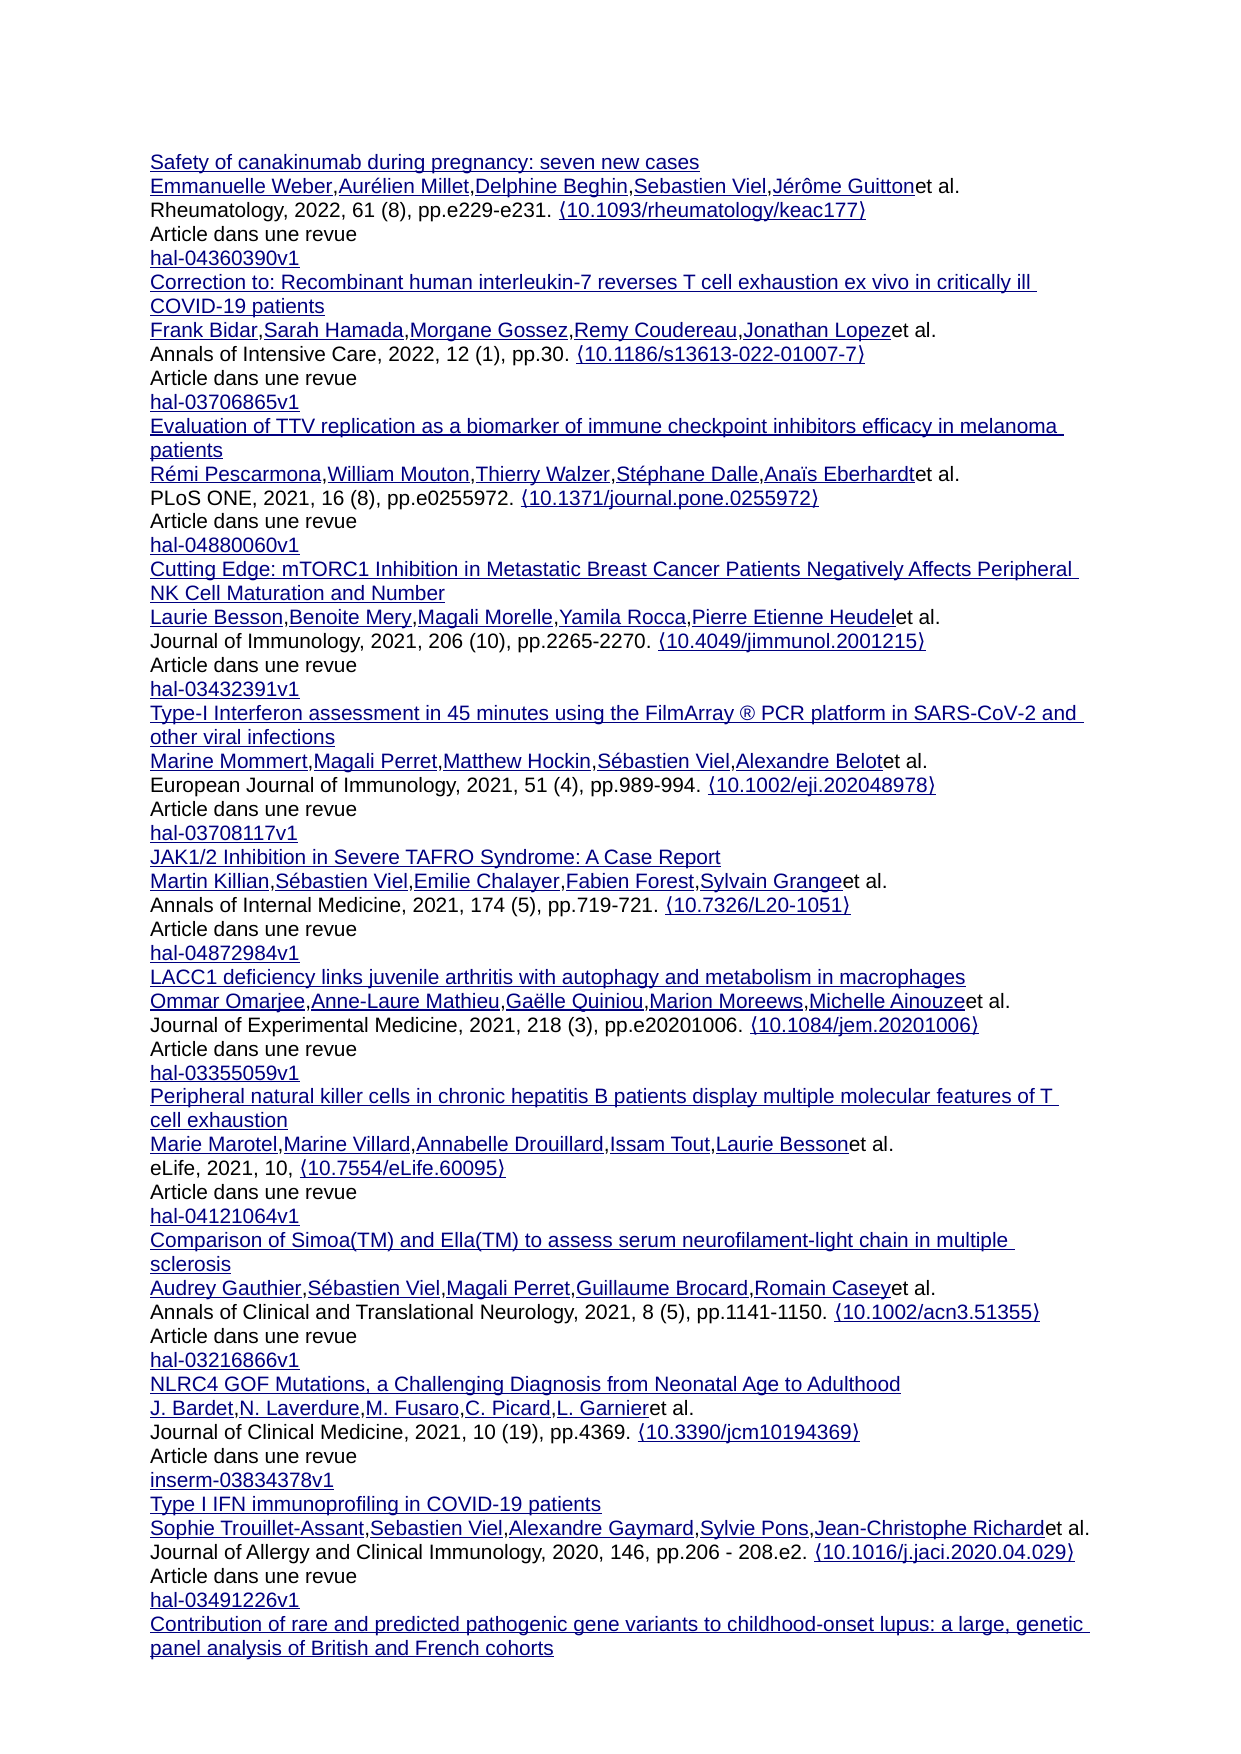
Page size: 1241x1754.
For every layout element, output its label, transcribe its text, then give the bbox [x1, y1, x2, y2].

table_cell Cutting Edge: mTORC1 Inhibition in Metastatic Breast Cancer Patients Negatively Affects Peripheral NK Cell Maturation and Number Laurie Besson,Benoite Mery,Magali Morelle,Yamila Rocca,Pierre Etienne Heudelet al. Journal of Immunology, 2021, 206 (10), pp.2265-2270. ⟨10.4049/jimmunol.2001215⟩ Article dans une revue hal-03432391v1 [150, 557, 1090, 701]
table_cell NLRC4 GOF Mutations, a Challenging Diagnosis from Neonatal Age to Adulthood J. Bardet,N. Laverdure,M. Fusaro,C. Picard,L. Garnieret al. Journal of Clinical Medicine, 2021, 10 (19), pp.4369. ⟨10.3390/jcm10194369⟩ Article dans une revue inserm-03834378v1 [150, 1372, 1090, 1492]
table_cell Type‐I Interferon assessment in 45 minutes using the FilmArray ® PCR platform in SARS‐CoV‐2 and other viral infections Marine Mommert,Magali Perret,Matthew Hockin,Sébastien Viel,Alexandre Belotet al. European Journal of Immunology, 2021, 51 (4), pp.989-994. ⟨10.1002/eji.202048978⟩ Article dans une revue hal-03708117v1 [150, 701, 1090, 845]
table_cell Comparison of Simoa(TM) and Ella(TM) to assess serum neurofilament-light chain in multiple sclerosis Audrey Gauthier,Sébastien Viel,Magali Perret,Guillaume Brocard,Romain Caseyet al. Annals of Clinical and Translational Neurology, 2021, 8 (5), pp.1141-1150. ⟨10.1002/acn3.51355⟩ Article dans une revue hal-03216866v1 [150, 1228, 1090, 1372]
table_cell Contribution of rare and predicted pathogenic gene variants to childhood-onset lupus: a large, genetic [150, 1611, 1090, 1632]
table_cell Peripheral natural killer cells in chronic hepatitis B patients display multiple molecular features of T cell exhaustion Marie Marotel,Marine Villard,Annabelle Drouillard,Issam Tout,Laurie Bessonet al. eLife, 2021, 10, ⟨10.7554/eLife.60095⟩ Article dans une revue hal-04121064v1 [150, 1084, 1090, 1228]
table_cell Safety of canakinumab during pregnancy: seven new cases Emmanuelle Weber,Aurélien Millet,Delphine Beghin,Sebastien Viel,Jérôme Guittonet al. Rheumatology, 2022, 61 (8), pp.e229-e231. ⟨10.1093/rheumatology/keac177⟩ Article dans une revue hal-04360390v1 [150, 150, 1090, 270]
table_cell LACC1 deficiency links juvenile arthritis with autophagy and metabolism in macrophages Ommar Omarjee,Anne-Laure Mathieu,Gaëlle Quiniou,Marion Moreews,Michelle Ainouzeet al. Journal of Experimental Medicine, 2021, 218 (3), pp.e20201006. ⟨10.1084/jem.20201006⟩ Article dans une revue hal-03355059v1 [150, 965, 1090, 1084]
table_cell Type I IFN immunoprofiling in COVID-19 patients Sophie Trouillet-Assant,Sebastien Viel,Alexandre Gaymard,Sylvie Pons,Jean-Christophe Richardet al. Journal of Allergy and Clinical Immunology, 2020, 146, pp.206 - 208.e2. ⟨10.1016/j.jaci.2020.04.029⟩ Article dans une revue hal-03491226v1 [150, 1492, 1090, 1611]
table_cell Evaluation of TTV replication as a biomarker of immune checkpoint inhibitors efficacy in melanoma patients Rémi Pescarmona,William Mouton,Thierry Walzer,Stéphane Dalle,Anaïs Eberhardtet al. PLoS ONE, 2021, 16 (8), pp.e0255972. ⟨10.1371/journal.pone.0255972⟩ Article dans une revue hal-04880060v1 [150, 414, 1090, 557]
table_cell panel analysis of British and French cohorts [150, 1633, 1090, 1659]
table_cell Correction to: Recombinant human interleukin-7 reverses T cell exhaustion ex vivo in critically ill COVID-19 patients Frank Bidar,Sarah Hamada,Morgane Gossez,Remy Coudereau,Jonathan Lopezet al. Annals of Intensive Care, 2022, 12 (1), pp.30. ⟨10.1186/s13613-022-01007-7⟩ Article dans une revue hal-03706865v1 [150, 270, 1090, 413]
table_cell JAK1/2 Inhibition in Severe TAFRO Syndrome: A Case Report Martin Killian,Sébastien Viel,Emilie Chalayer,Fabien Forest,Sylvain Grangeet al. Annals of Internal Medicine, 2021, 174 (5), pp.719-721. ⟨10.7326/L20-1051⟩ Article dans une revue hal-04872984v1 [150, 845, 1090, 964]
